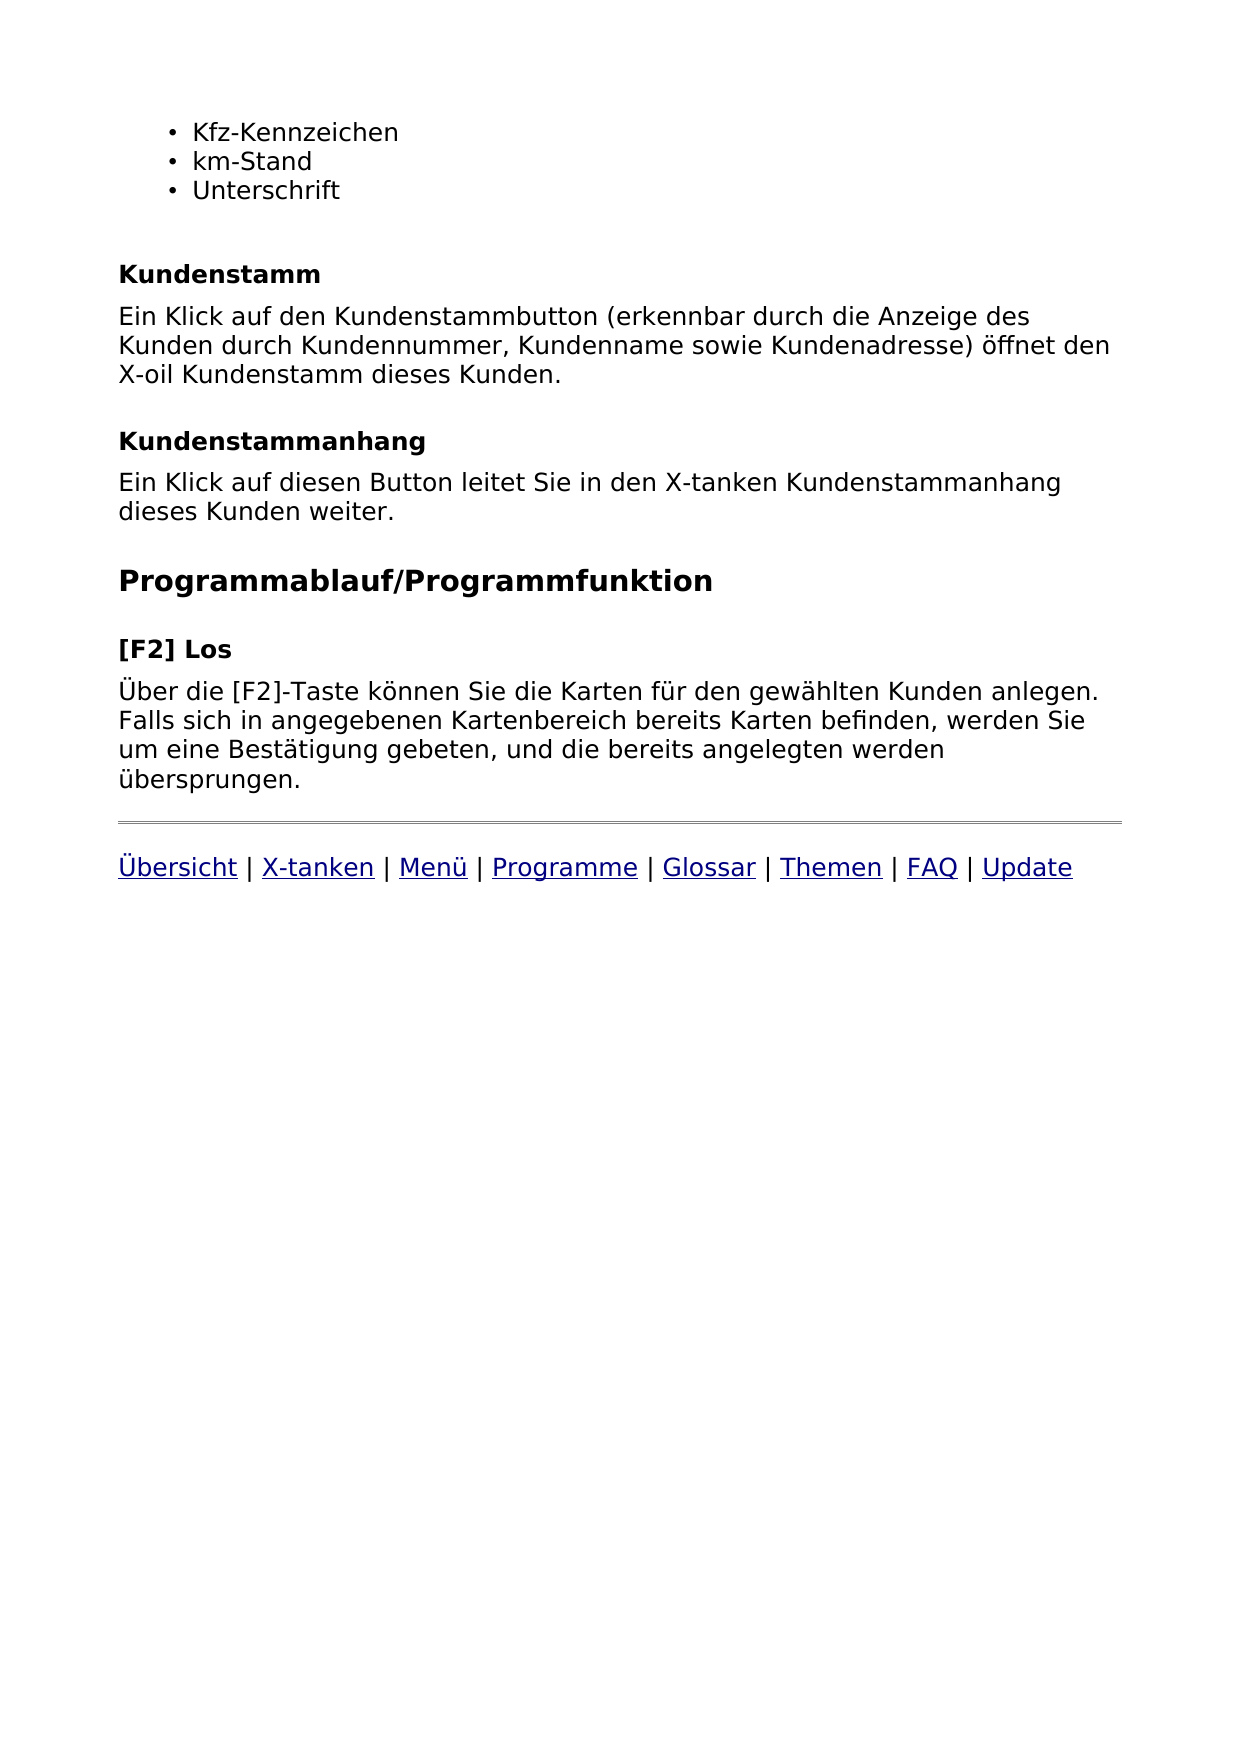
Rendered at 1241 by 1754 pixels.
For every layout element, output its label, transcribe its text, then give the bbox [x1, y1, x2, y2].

text Ein Klick auf den Kundenstammbutton (erkennbar durch die Anzeige des Kunden durch Kundennummer, Kundenname sowie Kundenadresse) öffnet den X-oil Kundenstamm dieses Kunden. [118, 302, 1122, 389]
text Übersicht | X-tanken | Menü | Programme | Glossar | Themen | FAQ | Update [118, 853, 1122, 882]
subtitle [F2] Los [118, 636, 1122, 665]
list Kfz-Kennzeichen [177, 118, 1122, 147]
subtitle Kundenstamm [118, 260, 1122, 289]
text Ein Klick auf diesen Button leitet Sie in den X-tanken Kundenstammanhang dieses Kunden weiter. [118, 468, 1122, 527]
subtitle Programmablauf/Programmfunktion [118, 564, 1122, 598]
list Unterschrift [177, 176, 1122, 206]
list km-Stand [177, 147, 1122, 176]
subtitle Kundenstammanhang [118, 427, 1122, 456]
text Über die [F2]-Taste können Sie die Karten für den gewählten Kunden anlegen. Falls sich in angegebenen Kartenbereich bereits Karten befinden, werden Sie um eine Bestätigung gebeten, und die bereits angelegten werden übersprungen. [118, 677, 1122, 794]
